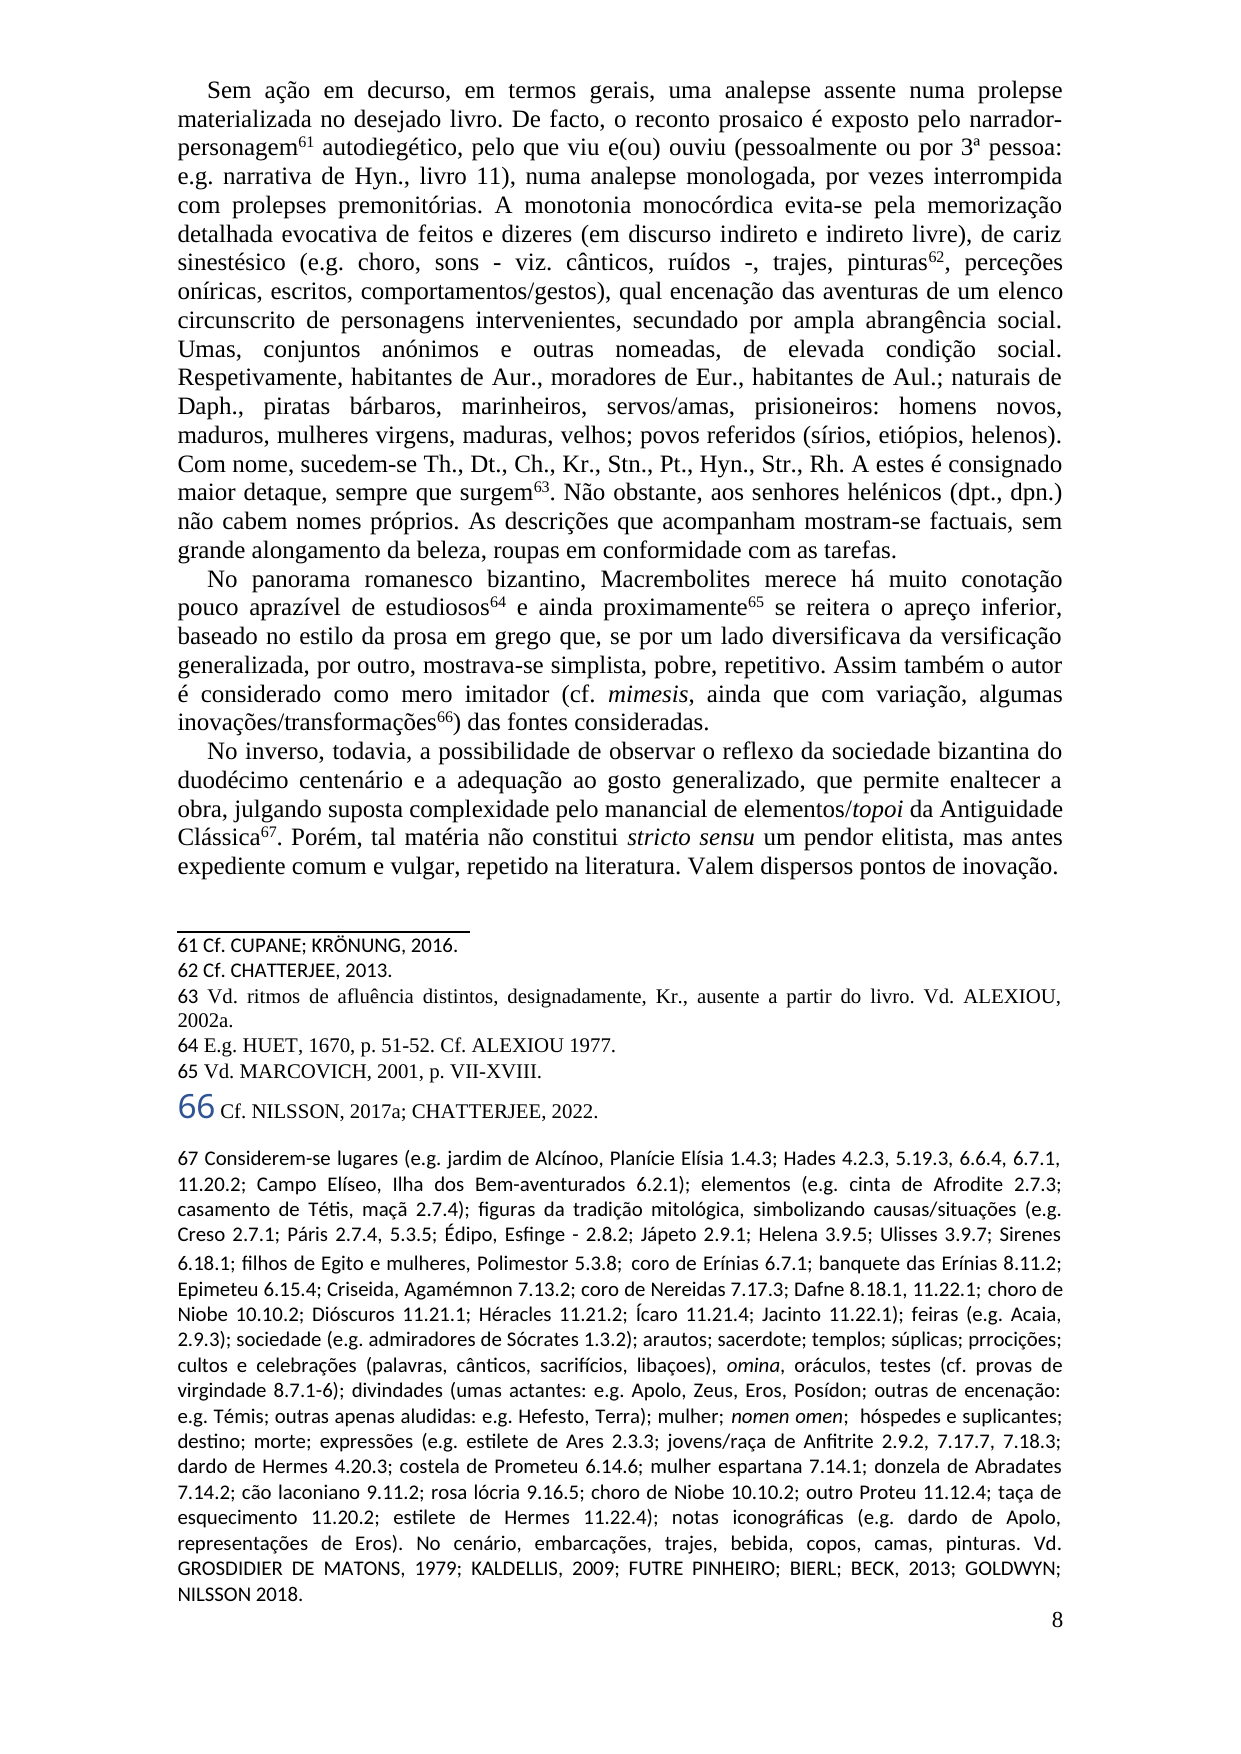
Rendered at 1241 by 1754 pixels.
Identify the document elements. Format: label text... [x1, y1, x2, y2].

text No panorama romanesco bizantino, Macrembolites merece há muito conotação pouco aprazível de estudiosos e ainda proximamente se reitera o apreço inferior, baseado no estilo da prosa em grego que, se por um lado diversificava da versificação generalizada, por outro, mostrava-se simplista, pobre, repetitivo. Assim também o autor é considerado como mero imitador (cf. mimesis, ainda que com variação, algumas inovações/transformações) das fontes consideradas. [177, 564, 1063, 736]
text Vd. ritmos de afluência distintos, designadamente, Kr., ausente a partir do livro. Vd. ALEXIOU, 2002a. [177, 983, 1063, 1032]
text No inverso, todavia, a possibilidade de observar o reflexo da sociedade bizantina do duodécimo centenário e a adequação ao gosto generalizado, que permite enaltecer a obra, julgando suposta complexidade pelo manancial de elementos/topoi da Antiguidade Clássica. Porém, tal matéria não constitui stricto sensu um pendor elitista, mas antes expediente comum e vulgar, repetido na literatura. Valem dispersos pontos de inovação. [177, 736, 1063, 880]
subtitle Cf. NILSSON, 2017a; CHATTERJEE, 2022. [177, 1083, 1063, 1129]
text Considerem-se lugares (e.g. jardim de Alcínoo, Planície Elísia 1.4.3; Hades 4.2.3, 5.19.3, 6.6.4, 6.7.1, 11.20.2; Campo Elíseo, Ilha dos Bem-aventurados 6.2.1); elementos (e.g. cinta de Afrodite 2.7.3; casamento de Tétis, maçã 2.7.4); figuras da tradição mitológica, simbolizando causas/situações (e.g. Creso 2.7.1; Páris 2.7.4, 5.3.5; Édipo, Esfinge - 2.8.2; Jápeto 2.9.1; Helena 3.9.5; Ulisses 3.9.7; Sirenes 6.18.1; filhos de Egito e mulheres, Polimestor 5.3.8; coro de Erínias 6.7.1; banquete das Erínias 8.11.2; Epimeteu 6.15.4; Criseida, Agamémnon 7.13.2; coro de Nereidas 7.17.3; Dafne 8.18.1, 11.22.1; choro de Niobe 10.10.2; Dióscuros 11.21.1; Héracles 11.21.2; Ícaro 11.21.4; Jacinto 11.22.1); feiras (e.g. Acaia, 2.9.3); sociedade (e.g. admiradores de Sócrates 1.3.2); arautos; sacerdote; templos; súplicas; prrocições; cultos e celebrações (palavras, cânticos, sacrifícios, libaçoes), omina, oráculos, testes (cf. provas de virgindade 8.7.1-6); divindades (umas actantes: e.g. Apolo, Zeus, Eros, Posídon; outras de encenação: e.g. Témis; outras apenas aludidas: e.g. Hefesto, Terra); mulher; nomen omen; hóspedes e suplicantes; destino; morte; expressões (e.g. estilete de Ares 2.3.3; jovens/raça de Anfitrite 2.9.2, 7.17.7, 7.18.3; dardo de Hermes 4.20.3; costela de Prometeu 6.14.6; mulher espartana 7.14.1; donzela de Abradates 7.14.2; cão laconiano 9.11.2; rosa lócria 9.16.5; choro de Niobe 10.10.2; outro Proteu 11.12.4; taça de esquecimento 11.20.2; estilete de Hermes 11.22.4); notas iconográficas (e.g. dardo de Apolo, representações de Eros). No cenário, embarcações, trajes, bebida, copos, camas, pinturas. Vd. GROSDIDIER DE MATONS, 1979; KALDELLIS, 2009; FUTRE PINHEIRO; BIERL; BECK, 2013; GOLDWYN; NILSSON 2018. [177, 1145, 1063, 1606]
text Cf. CUPANE; KRÖNUNG, 2016. [177, 932, 1063, 958]
text Cf. CHATTERJEE, 2013. [177, 958, 1063, 983]
text Sem ação em decurso, em termos gerais, uma analepse assente numa prolepse materializada no desejado livro. De facto, o reconto prosaico é exposto pelo narrador-personagem autodiegético, pelo que viu e(ou) ouviu (pessoalmente ou por 3ª pessoa: e.g. narrativa de Hyn., livro 11), numa analepse monologada, por vezes interrompida com prolepses premonitórias. A monotonia monocórdica evita-se pela memorização detalhada evocativa de feitos e dizeres (em discurso indireto e indireto livre), de cariz sinestésico (e.g. choro, sons - viz. cânticos, ruídos -, trajes, pinturas, perceções oníricas, escritos, comportamentos/gestos), qual encenação das aventuras de um elenco circunscrito de personagens intervenientes, secundado por ampla abrangência social. Umas, conjuntos anónimos e outras nomeadas, de elevada condição social. Respetivamente, habitantes de Aur., moradores de Eur., habitantes de Aul.; naturais de Daph., piratas bárbaros, marinheiros, servos/amas, prisioneiros: homens novos, maduros, mulheres virgens, maduras, velhos; povos referidos (sírios, etiópios, helenos). Com nome, sucedem-se Th., Dt., Ch., Kr., Stn., Pt., Hyn., Str., Rh. A estes é consignado maior detaque, sempre que surgem. Não obstante, aos senhores helénicos (dpt., dpn.) não cabem nomes próprios. As descrições que acompanham mostram-se factuais, sem grande alongamento da beleza, roupas em conformidade com as tarefas. [177, 75, 1063, 564]
text E.g. HUET, 1670, p. 51-52. Cf. ALEXIOU 1977. [177, 1032, 1063, 1058]
text Vd. MARCOVICH, 2001, p. VII-XVIII. [177, 1058, 1063, 1083]
